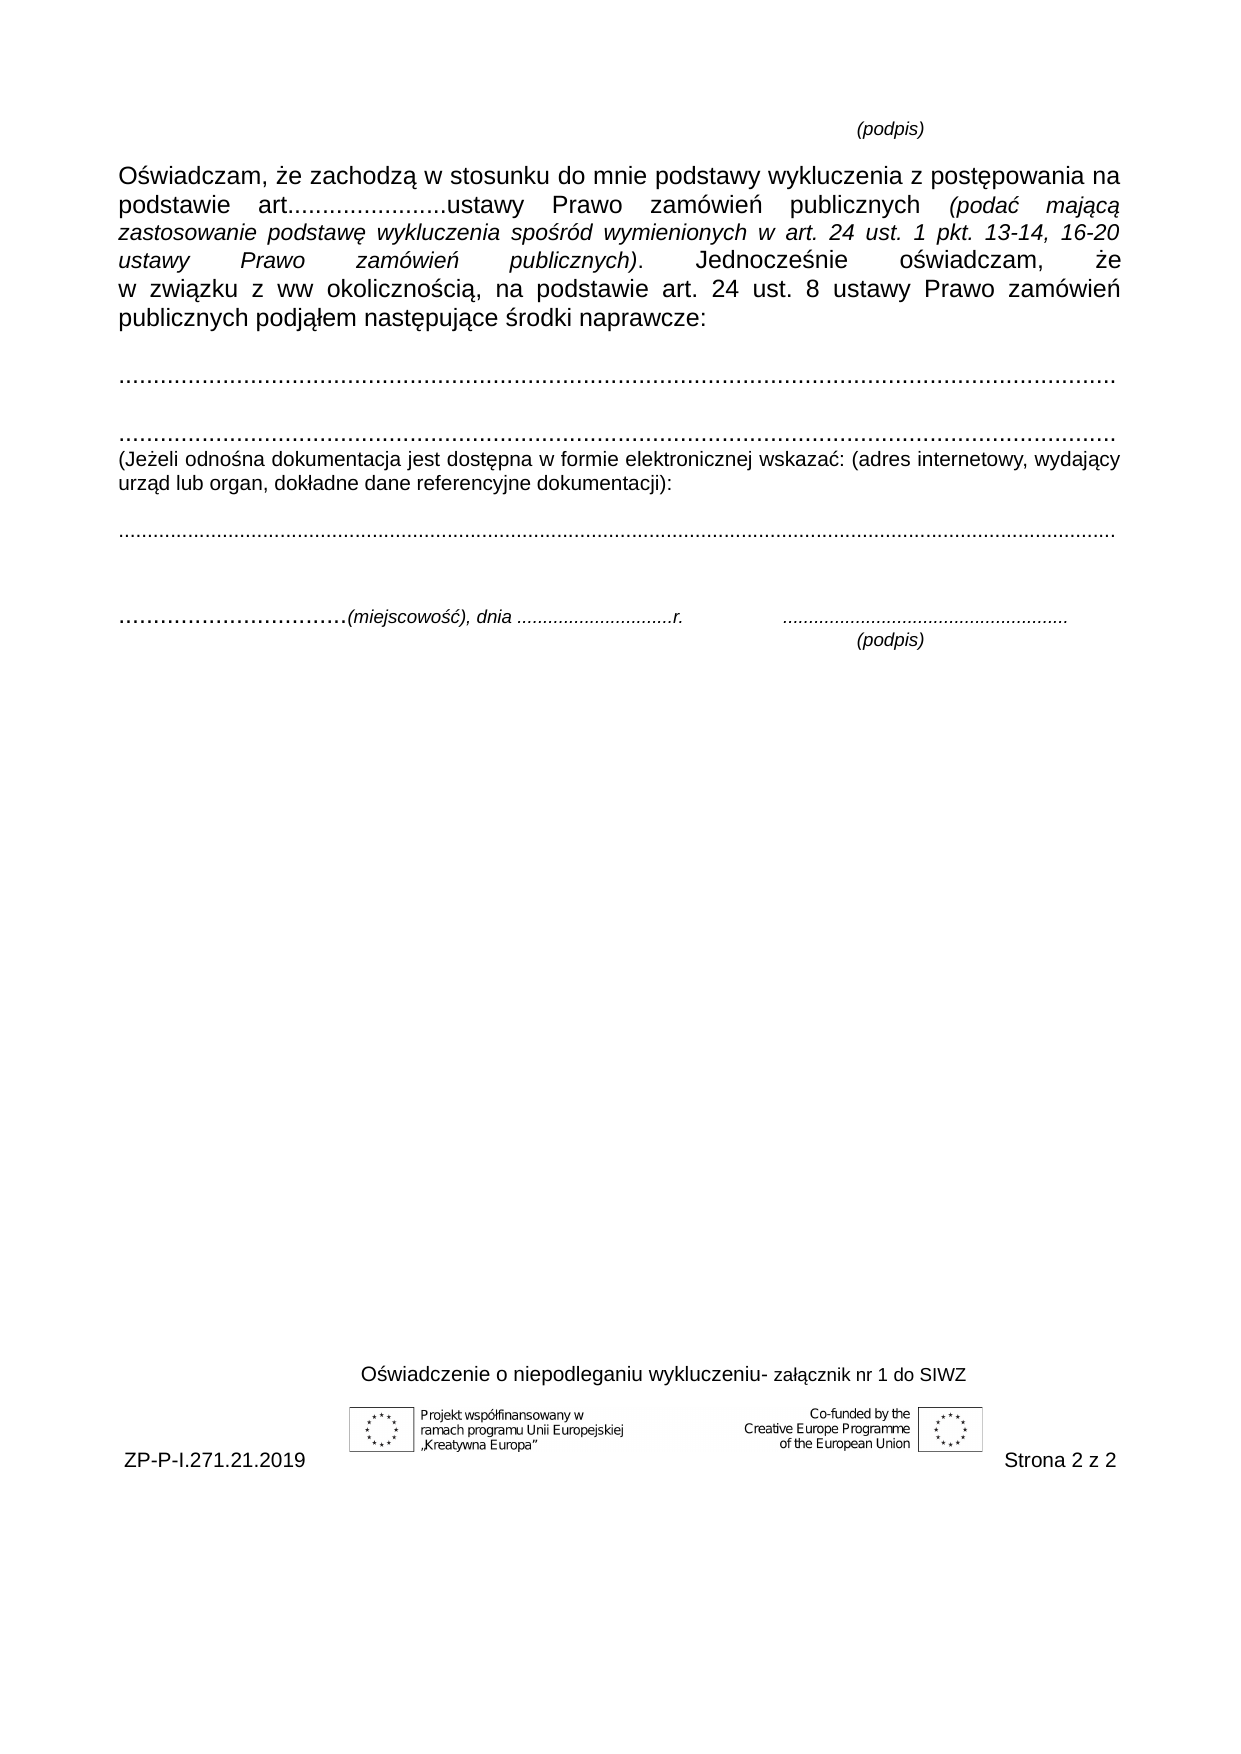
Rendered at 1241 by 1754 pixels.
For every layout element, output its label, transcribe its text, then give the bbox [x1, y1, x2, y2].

text .................................(miejscowość), dnia ..............................r. ....................................................... [118, 600, 1122, 628]
text Oświadczam, że zachodzą w stosunku do mnie podstawy wykluczenia z postępowania na podstawie art.......................ustawy Prawo zamówień publicznych (podać mającą zastosowanie podstawę wykluczenia spośród wymienionych w art. 24 ust. 1 pkt. 13-14, 16-20 ustawy Prawo zamówień publicznych). Jednocześnie oświadczam, że w związku z ww okolicznością, na podstawie art. 24 ust. 8 ustawy Prawo zamówień publicznych podjąłem następujące środki naprawcze: [118, 161, 1122, 331]
text (podpis) [118, 628, 1122, 650]
picture [349, 1407, 983, 1452]
text (Jeżeli odnośna dokumentacja jest dostępna w formie elektronicznej wskazać: (adres internetowy, wydający urząd lub organ, dokładne dane referencyjne dokumentacji): [118, 446, 1122, 494]
text (podpis) [118, 118, 1122, 140]
text ................................................................................................................................................ [118, 418, 1122, 446]
text ............................................................................................................................................................................. [118, 518, 1122, 542]
text ................................................................................................................................................ [118, 360, 1122, 389]
